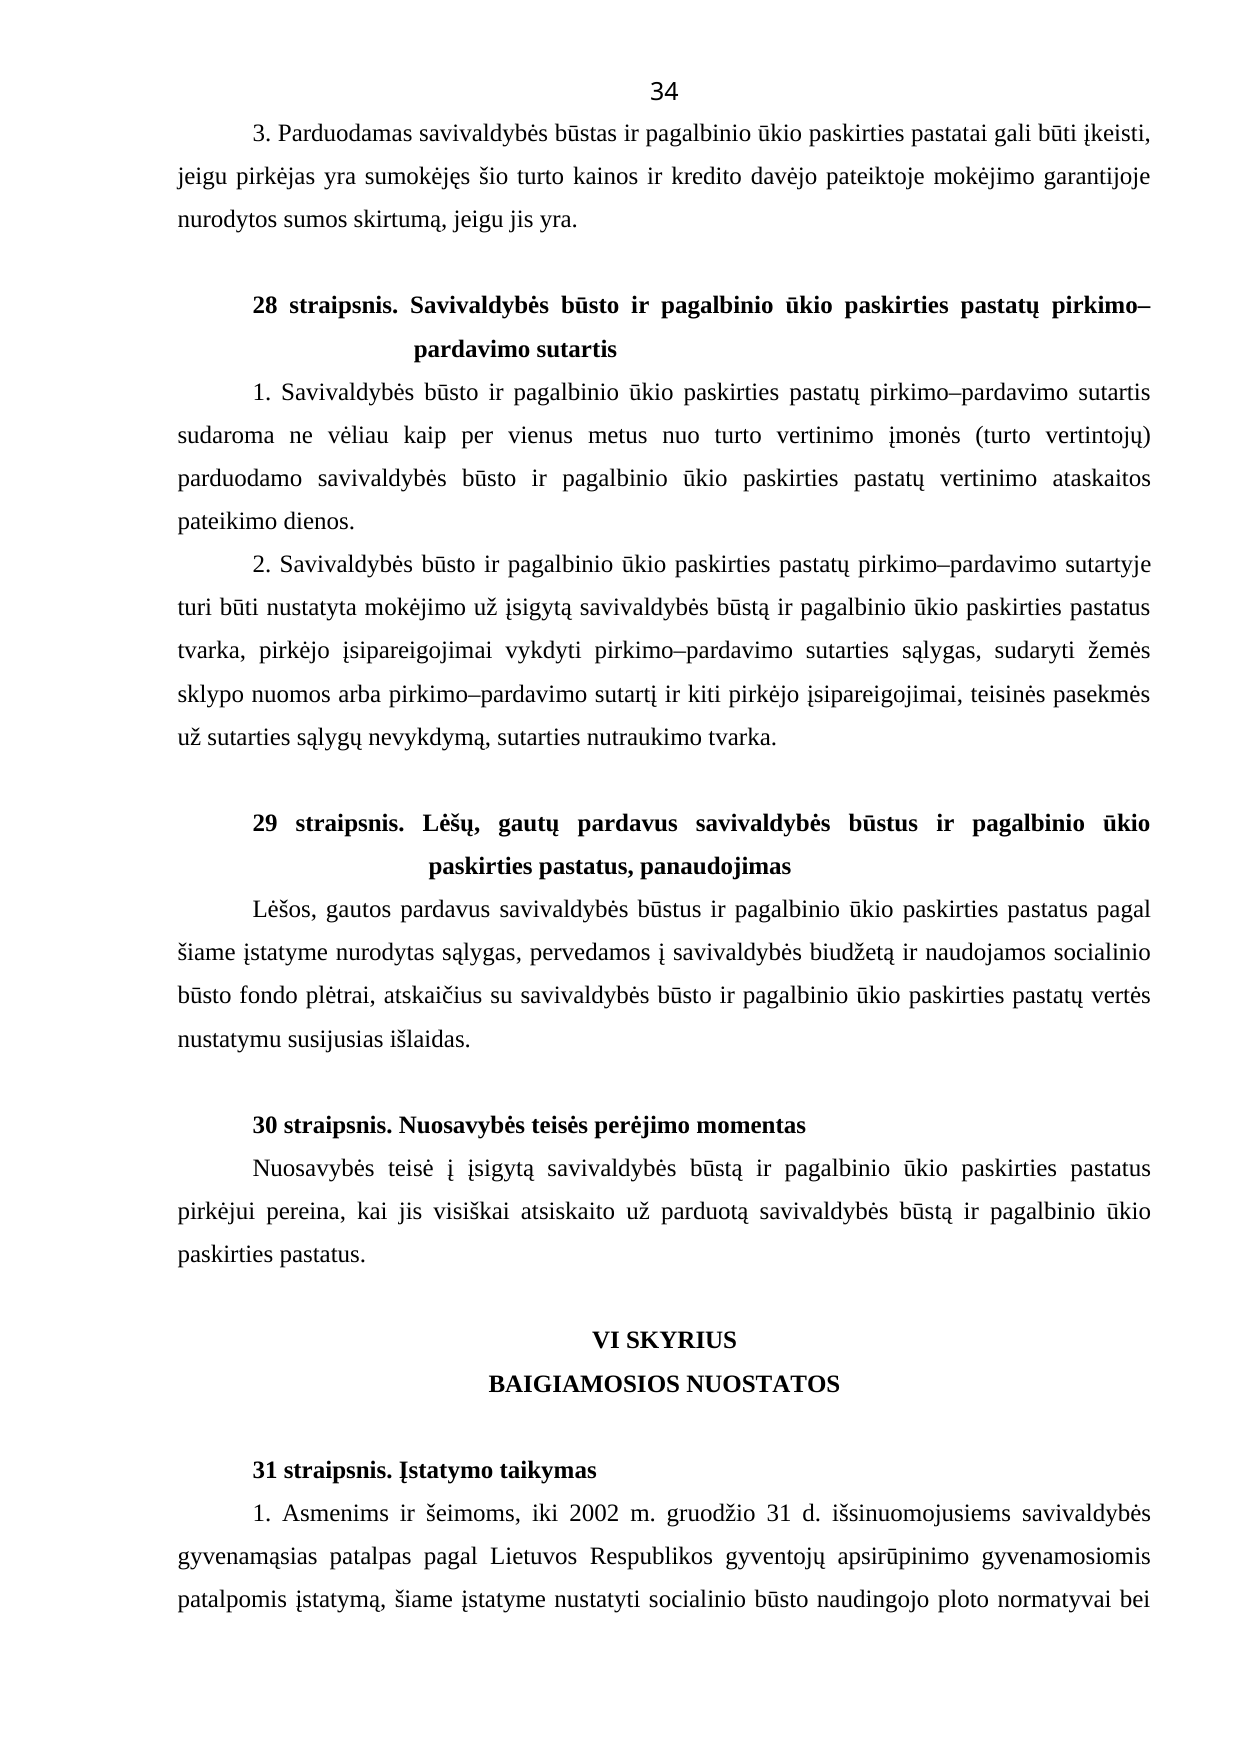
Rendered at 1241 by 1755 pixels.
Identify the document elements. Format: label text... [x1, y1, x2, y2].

text 31 straipsnis. Įstatymo taikymas [177, 1455, 1152, 1484]
text 2. Savivaldybės būsto ir pagalbinio ūkio paskirties pastatų pirkimo–pardavimo sutartyje turi būti nustatyta mokėjimo už įsigytą savivaldybės būstą ir pagalbinio ūkio paskirties pastatus tvarka, pirkėjo įsipareigojimai vykdyti pirkimo–pardavimo sutarties sąlygas, sudaryti žemės sklypo nuomos arba pirkimo–pardavimo sutartį ir kiti pirkėjo įsipareigojimai, teisinės pasekmės už sutarties sąlygų nevykdymą, sutarties nutraukimo tvarka. [177, 549, 1152, 751]
text BAIGIAMOSIOS NUOSTATOS [177, 1369, 1152, 1397]
text 29 straipsnis. Lėšų, gautų pardavus savivaldybės būstus ir pagalbinio ūkio paskirties pastatus, panaudojimas [252, 808, 1152, 880]
text 1. Savivaldybės būsto ir pagalbinio ūkio paskirties pastatų pirkimo–pardavimo sutartis sudaroma ne vėliau kaip per vienus metus nuo turto vertinimo įmonės (turto vertintojų) parduodamo savivaldybės būsto ir pagalbinio ūkio paskirties pastatų vertinimo ataskaitos pateikimo dienos. [177, 377, 1152, 535]
text 3. Parduodamas savivaldybės būstas ir pagalbinio ūkio paskirties pastatai gali būti įkeisti, jeigu pirkėjas yra sumokėjęs šio turto kainos ir kredito davėjo pateiktoje mokėjimo garantijoje nurodytos sumos skirtumą, jeigu jis yra. [177, 118, 1152, 233]
text Nuosavybės teisė į įsigytą savivaldybės būstą ir pagalbinio ūkio paskirties pastatus pirkėjui pereina, kai jis visiškai atsiskaito už parduotą savivaldybės būstą ir pagalbinio ūkio paskirties pastatus. [177, 1153, 1152, 1268]
text 1. Asmenims ir šeimoms, iki 2002 m. gruodžio 31 d. išsinuomojusiems savivaldybės gyvenamąsias patalpas pagal Lietuvos Respublikos gyventojų apsirūpinimo gyvenamosiomis patalpomis įstatymą, šiame įstatyme nustatyti socialinio būsto naudingojo ploto normatyvai bei [177, 1498, 1152, 1613]
text 30 straipsnis. Nuosavybės teisės perėjimo momentas [177, 1110, 1152, 1139]
text 28 straipsnis. Savivaldybės būsto ir pagalbinio ūkio paskirties pastatų pirkimo–pardavimo sutartis [252, 291, 1152, 362]
text VI SKYRIUS [177, 1326, 1152, 1354]
text Lėšos, gautos pardavus savivaldybės būstus ir pagalbinio ūkio paskirties pastatus pagal šiame įstatyme nurodytas sąlygas, pervedamos į savivaldybės biudžetą ir naudojamos socialinio būsto fondo plėtrai, atskaičius su savivaldybės būsto ir pagalbinio ūkio paskirties pastatų vertės nustatymu susijusias išlaidas. [177, 894, 1152, 1052]
